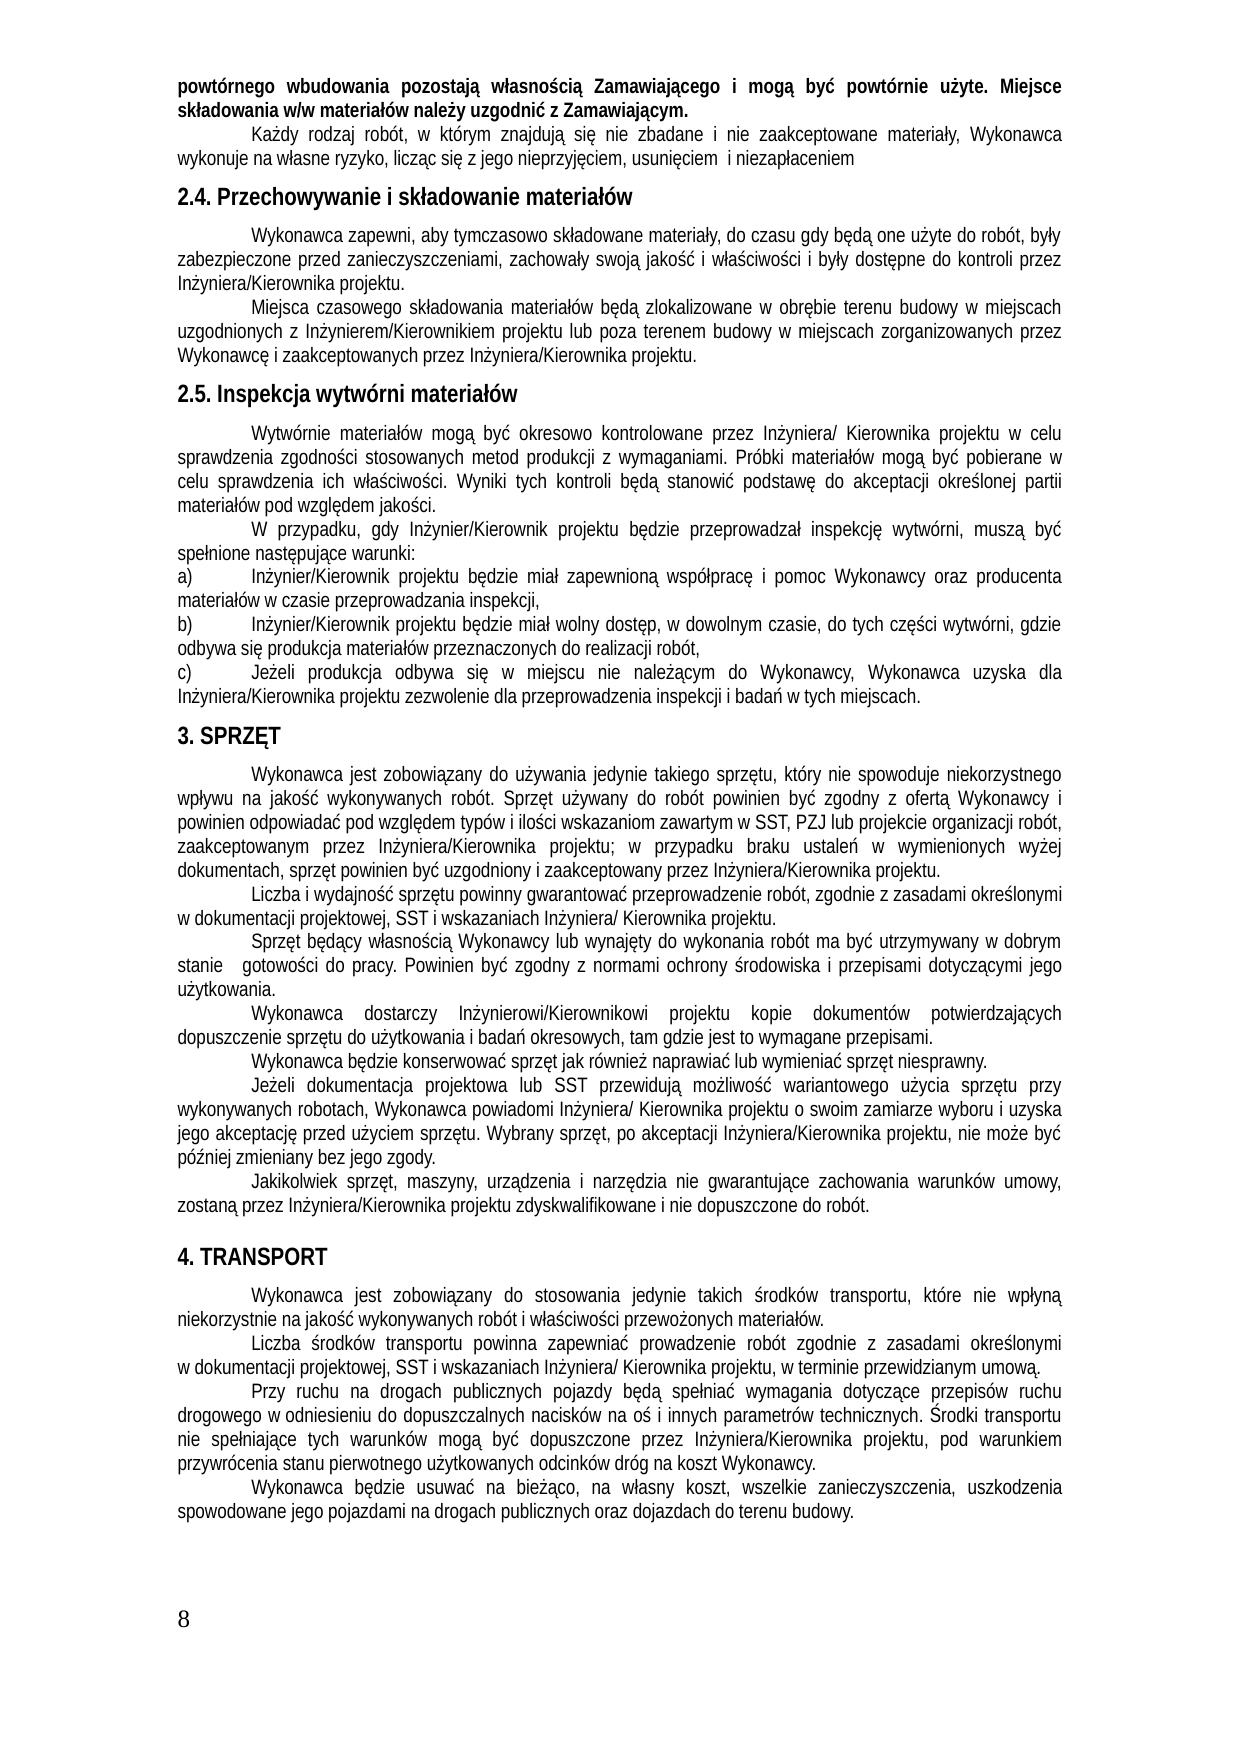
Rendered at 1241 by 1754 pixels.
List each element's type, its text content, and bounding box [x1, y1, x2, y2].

text W przypadku, gdy Inżynier/Kierownik projektu będzie przeprowadzał inspekcję wytwórni, muszą być spełnione następujące warunki: [177, 516, 1063, 564]
subtitle 3. sprzęt [177, 721, 1063, 749]
text Miejsca czasowego składowania materiałów będą zlokalizowane w obrębie terenu budowy w miejscach uzgodnionych z Inżynierem/Kierownikiem projektu lub poza terenem budowy w miejscach zorganizowanych przez Wykonawcę i zaakceptowanych przez Inżyniera/Kierownika projektu. [177, 295, 1063, 367]
text Liczba środków transportu powinna zapewniać prowadzenie robót zgodnie z zasadami określonymi w dokumentacji projektowej, SST i wskazaniach Inżyniera/ Kierownika projektu, w terminie przewidzianym umową. [177, 1331, 1063, 1379]
text Wytwórnie materiałów mogą być okresowo kontrolowane przez Inżyniera/ Kierownika projektu w celu sprawdzenia zgodności stosowanych metod produkcji z wymaganiami. Próbki materiałów mogą być pobierane w celu sprawdzenia ich właściwości. Wyniki tych kontroli będą stanowić podstawę do akceptacji określonej partii materiałów pod względem jakości. [177, 421, 1063, 516]
list Inżynier/Kierownik projektu będzie miał zapewnioną współpracę i pomoc Wykonawcy oraz producenta materiałów w czasie przeprowadzania inspekcji, [177, 564, 1063, 612]
text Jeżeli dokumentacja projektowa lub SST przewidują możliwość wariantowego użycia sprzętu przy wykonywanych robotach, Wykonawca powiadomi Inżyniera/ Kierownika projektu o swoim zamiarze wyboru i uzyska jego akceptację przed użyciem sprzętu. Wybrany sprzęt, po akceptacji Inżyniera/Kierownika projektu, nie może być później zmieniany bez jego zgody. [177, 1073, 1063, 1169]
text Przy ruchu na drogach publicznych pojazdy będą spełniać wymagania dotyczące przepisów ruchu drogowego w odniesieniu do dopuszczalnych nacisków na oś i innych parametrów technicznych. Środki transportu nie spełniające tych warunków mogą być dopuszczone przez Inżyniera/Kierownika projektu, pod warunkiem przywrócenia stanu pierwotnego użytkowanych odcinków dróg na koszt Wykonawcy. [177, 1379, 1063, 1475]
text Wykonawca jest zobowiązany do używania jedynie takiego sprzętu, który nie spowoduje niekorzystnego wpływu na jakość wykonywanych robót. Sprzęt używany do robót powinien być zgodny z ofertą Wykonawcy i powinien odpowiadać pod względem typów i ilości wskazaniom zawartym w SST, PZJ lub projekcie organizacji robót, zaakceptowanym przez Inżyniera/Kierownika projektu; w przypadku braku ustaleń w wymienionych wyżej dokumentach, sprzęt powinien być uzgodniony i zaakceptowany przez Inżyniera/Kierownika projektu. [177, 762, 1063, 882]
list Jeżeli produkcja odbywa się w miejscu nie należącym do Wykonawcy, Wykonawca uzyska dla Inżyniera/Kierownika projektu zezwolenie dla przeprowadzenia inspekcji i badań w tych miejscach. [177, 660, 1063, 708]
text Każdy rodzaj robót, w którym znajdują się nie zbadane i nie zaakceptowane materiały, Wykonawca wykonuje na własne ryzyko, licząc się z jego nieprzyjęciem, usunięciem i niezapłaceniem [177, 122, 1063, 169]
text Wykonawca będzie konserwować sprzęt jak również naprawiać lub wymieniać sprzęt niesprawny. [177, 1049, 1063, 1073]
text powtórnego wbudowania pozostają własnością Zamawiającego i mogą być powtórnie użyte. Miejsce składowania w/w materiałów należy uzgodnić z Zamawiającym. [177, 74, 1063, 122]
text Wykonawca będzie usuwać na bieżąco, na własny koszt, wszelkie zanieczyszczenia, uszkodzenia spowodowane jego pojazdami na drogach publicznych oraz dojazdach do terenu budowy. [177, 1475, 1063, 1523]
subtitle 2.4. Przechowywanie i składowanie materiałów [177, 182, 1063, 211]
subtitle 2.5. Inspekcja wytwórni materiałów [177, 379, 1063, 408]
text Wykonawca dostarczy Inżynierowi/Kierownikowi projektu kopie dokumentów potwierdzających dopuszczenie sprzętu do użytkowania i badań okresowych, tam gdzie jest to wymagane przepisami. [177, 1001, 1063, 1049]
text Liczba i wydajność sprzętu powinny gwarantować przeprowadzenie robót, zgodnie z zasadami określonymi w dokumentacji projektowej, SST i wskazaniach Inżyniera/ Kierownika projektu. [177, 882, 1063, 929]
text Jakikolwiek sprzęt, maszyny, urządzenia i narzędzia nie gwarantujące zachowania warunków umowy, zostaną przez Inżyniera/Kierownika projektu zdyskwalifikowane i nie dopuszczone do robót. [177, 1169, 1063, 1217]
text Wykonawca jest zobowiązany do stosowania jedynie takich środków transportu, które nie wpłyną niekorzystnie na jakość wykonywanych robót i właściwości przewożonych materiałów. [177, 1283, 1063, 1331]
subtitle 4. transport [177, 1242, 1063, 1271]
text Wykonawca zapewni, aby tymczasowo składowane materiały, do czasu gdy będą one użyte do robót, były zabezpieczone przed zanieczyszczeniami, zachowały swoją jakość i właściwości i były dostępne do kontroli przez Inżyniera/Kierownika projektu. [177, 223, 1063, 295]
text Sprzęt będący własnością Wykonawcy lub wynajęty do wykonania robót ma być utrzymywany w dobrym stanie gotowości do pracy. Powinien być zgodny z normami ochrony środowiska i przepisami dotyczącymi jego użytkowania. [177, 929, 1063, 1001]
list Inżynier/Kierownik projektu będzie miał wolny dostęp, w dowolnym czasie, do tych części wytwórni, gdzie odbywa się produkcja materiałów przeznaczonych do realizacji robót, [177, 612, 1063, 660]
